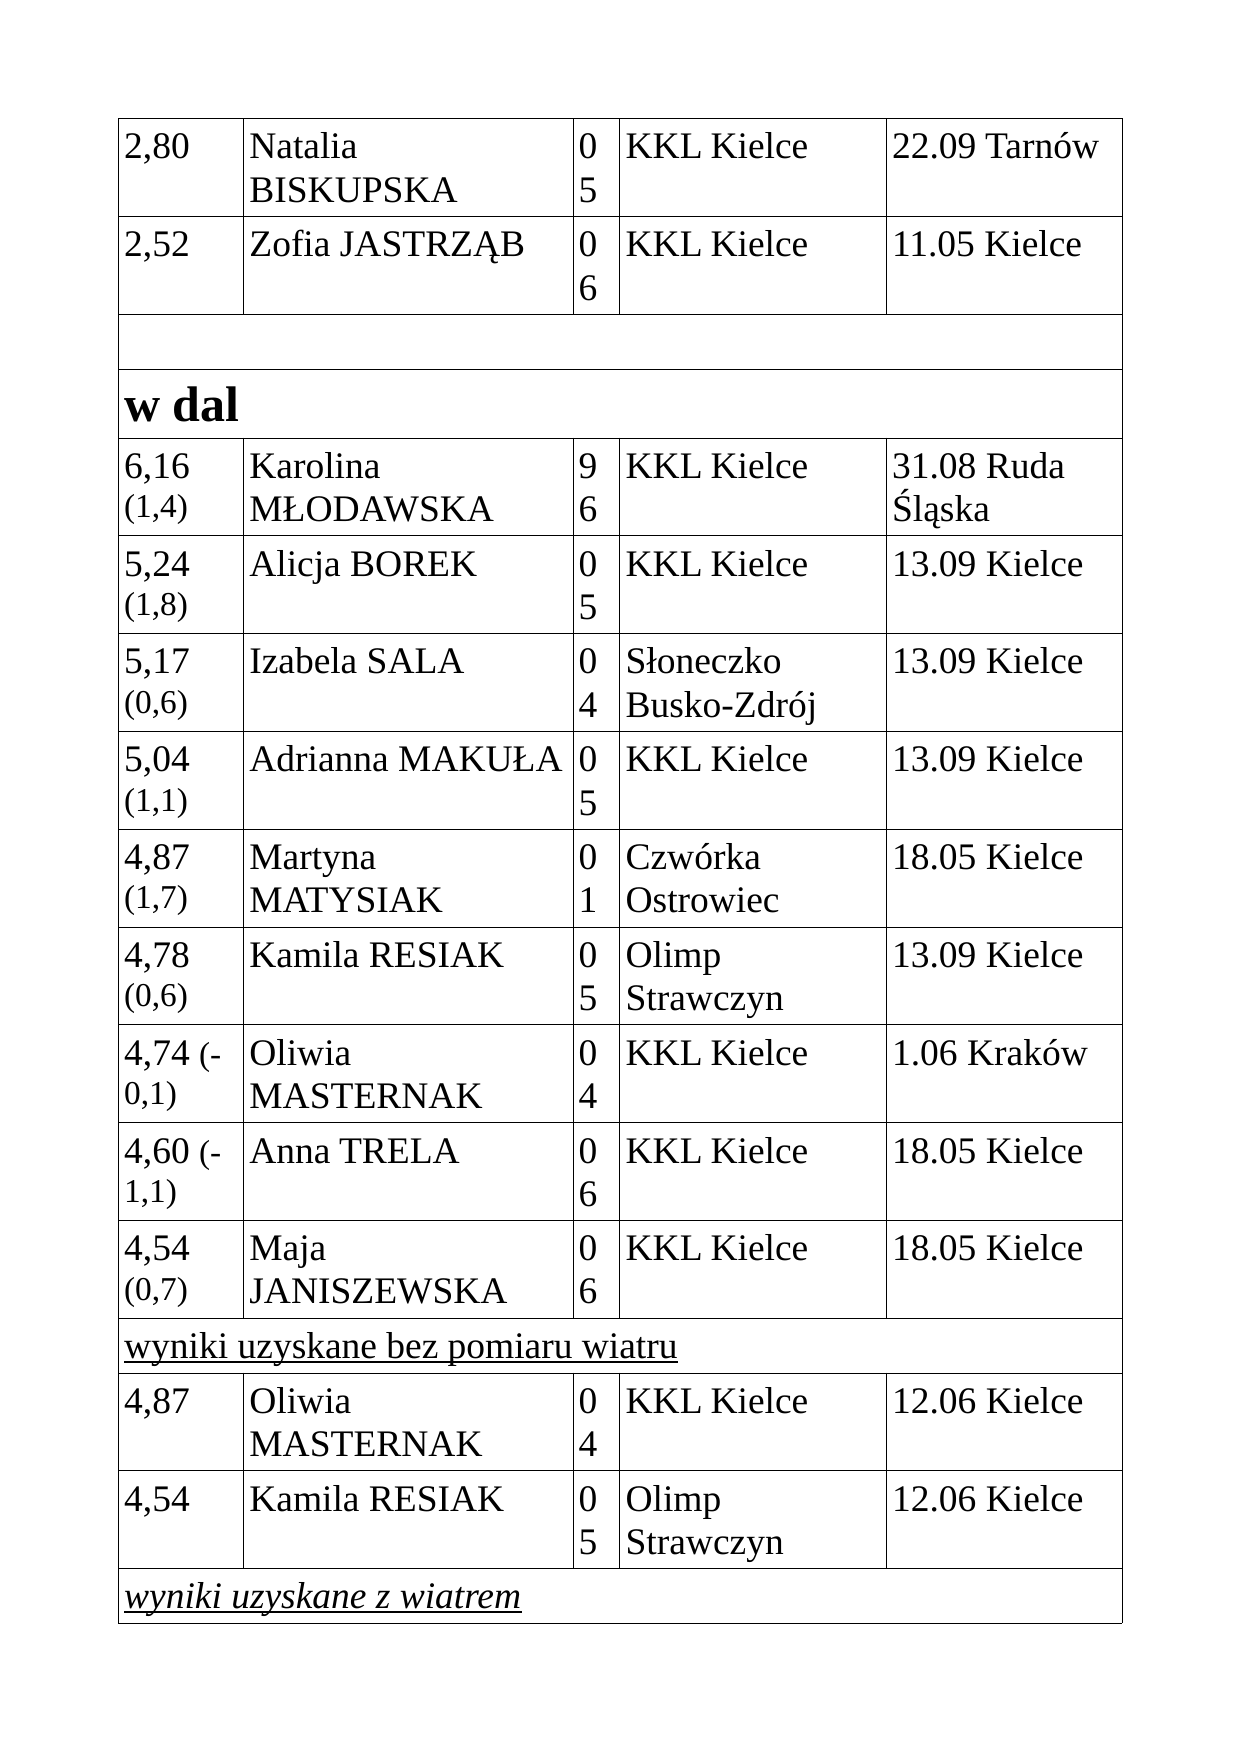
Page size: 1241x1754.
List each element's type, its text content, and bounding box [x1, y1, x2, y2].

table_cell 18.05 Kielce [887, 1123, 1122, 1220]
table_cell 4,87 [119, 1374, 243, 1470]
table_cell KKL Kielce [620, 1025, 886, 1122]
table_cell Oliwia MASTERNAK [244, 1374, 573, 1470]
table_cell [119, 315, 1122, 368]
table_cell 4,74 (-0,1) [119, 1025, 243, 1122]
table_cell 4,87 (1,7) [119, 830, 243, 927]
table_cell 01 [574, 830, 619, 927]
table_cell 04 [574, 634, 619, 731]
table_cell Karolina MŁODAWSKA [244, 439, 573, 535]
table_cell 04 [574, 1374, 619, 1470]
table_cell 5,24 (1,8) [119, 536, 243, 633]
table_cell Anna TRELA [244, 1123, 573, 1220]
table_cell wyniki uzyskane bez pomiaru wiatru [119, 1319, 1122, 1372]
table_cell 96 [574, 439, 619, 535]
table_cell 18.05 Kielce [887, 1221, 1122, 1318]
table_cell Czwórka Ostrowiec [620, 830, 886, 927]
table_cell 11.05 Kielce [887, 217, 1122, 314]
table_cell Słoneczko Busko-Zdrój [620, 634, 886, 731]
table_cell Oliwia MASTERNAK [244, 1025, 573, 1122]
table_cell 06 [574, 1123, 619, 1220]
table_cell 2,52 [119, 217, 243, 314]
table_cell 4,54 (0,7) [119, 1221, 243, 1318]
table_cell 04 [574, 1025, 619, 1122]
table_cell 5,04 (1,1) [119, 732, 243, 829]
table_cell Alicja BOREK [244, 536, 573, 633]
table_cell Zofia JASTRZĄB [244, 217, 573, 314]
table_cell 12.06 Kielce [887, 1374, 1122, 1470]
table_cell 4,60 (-1,1) [119, 1123, 243, 1220]
table_cell Kamila RESIAK [244, 1471, 573, 1568]
table_cell 31.08 Ruda Śląska [887, 439, 1122, 535]
table_cell 13.09 Kielce [887, 928, 1122, 1024]
table_cell 05 [574, 928, 619, 1024]
table_cell 06 [574, 1221, 619, 1318]
table_cell 18.05 Kielce [887, 830, 1122, 927]
table_cell Izabela SALA [244, 634, 573, 731]
table_cell KKL Kielce [620, 439, 886, 535]
table_cell 2,80 [119, 119, 243, 216]
table_cell Martyna MATYSIAK [244, 830, 573, 927]
table_cell Kamila RESIAK [244, 928, 573, 1024]
table_cell Adrianna MAKUŁA [244, 732, 573, 829]
table_cell w dal [119, 370, 1122, 437]
table_cell 05 [574, 732, 619, 829]
table_cell KKL Kielce [620, 119, 886, 216]
table_cell 05 [574, 536, 619, 633]
table_cell Natalia BISKUPSKA [244, 119, 573, 216]
table_cell 12.06 Kielce [887, 1471, 1122, 1568]
table_cell 06 [574, 217, 619, 314]
table_cell 4,54 [119, 1471, 243, 1568]
table_cell Olimp Strawczyn [620, 928, 886, 1024]
table_cell KKL Kielce [620, 1374, 886, 1470]
table_cell KKL Kielce [620, 732, 886, 829]
table_cell 6,16 (1,4) [119, 439, 243, 535]
table_cell wyniki uzyskane z wiatrem [119, 1569, 1122, 1623]
table_cell 05 [574, 1471, 619, 1568]
table_cell 13.09 Kielce [887, 732, 1122, 829]
table_cell 13.09 Kielce [887, 536, 1122, 633]
table_cell 4,78 (0,6) [119, 928, 243, 1024]
table_cell 13.09 Kielce [887, 634, 1122, 731]
table_cell KKL Kielce [620, 1221, 886, 1318]
table_cell Maja JANISZEWSKA [244, 1221, 573, 1318]
table_cell KKL Kielce [620, 1123, 886, 1220]
table_cell 22.09 Tarnów [887, 119, 1122, 216]
table_cell KKL Kielce [620, 217, 886, 314]
table_cell 1.06 Kraków [887, 1025, 1122, 1122]
table_cell Olimp Strawczyn [620, 1471, 886, 1568]
table_cell 05 [574, 119, 619, 216]
table_cell KKL Kielce [620, 536, 886, 633]
table_cell 5,17 (0,6) [119, 634, 243, 731]
